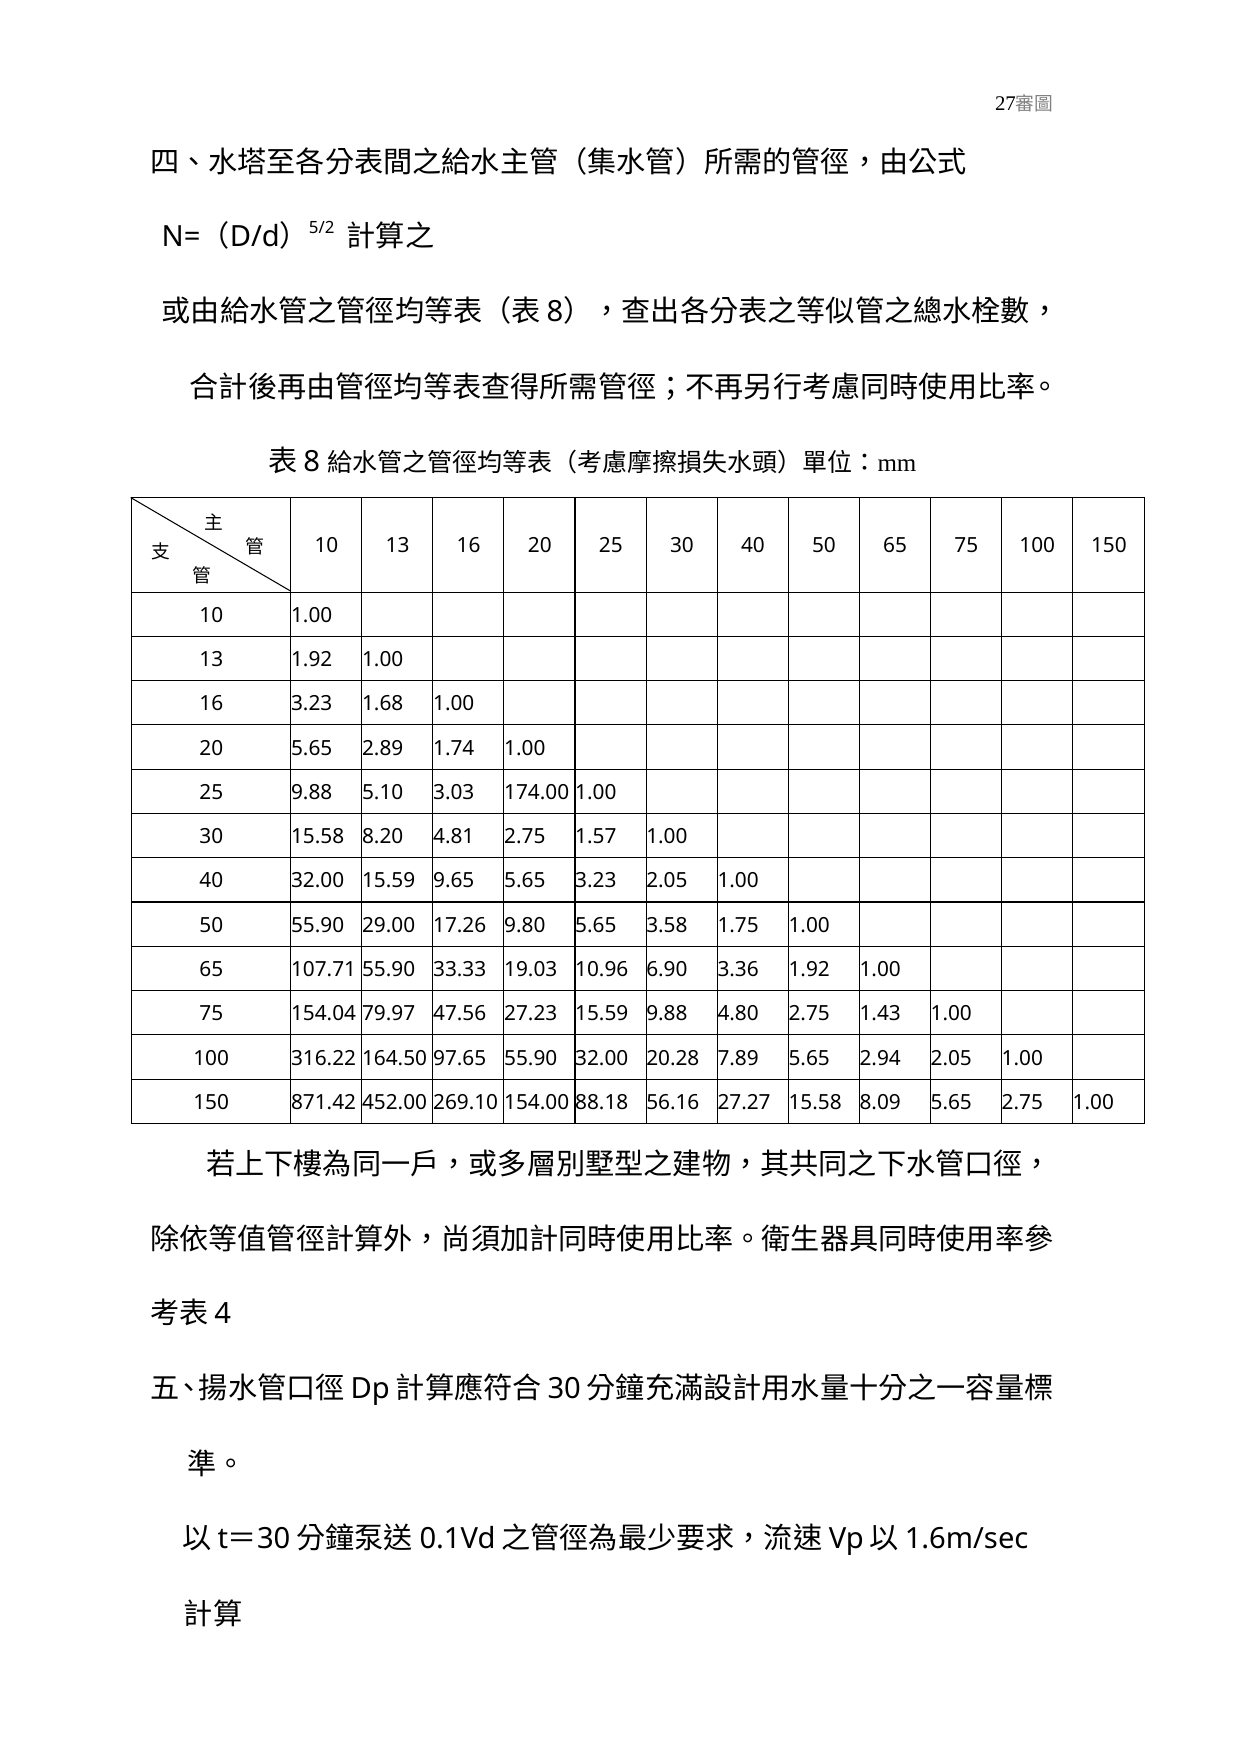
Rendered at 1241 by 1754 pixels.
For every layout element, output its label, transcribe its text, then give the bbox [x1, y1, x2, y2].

table_cell 2.75 [1002, 1080, 1072, 1123]
table_cell [1073, 770, 1144, 813]
table_cell [789, 814, 859, 857]
table_cell 15.59 [576, 991, 646, 1034]
table_cell 1.43 [860, 991, 930, 1034]
table_cell [860, 593, 930, 636]
table_cell 30 [132, 814, 290, 857]
table_cell [504, 637, 574, 680]
table_header 100 [1002, 498, 1072, 592]
table_cell 1.00 [931, 991, 1001, 1034]
table_cell 6.90 [647, 947, 717, 990]
table_cell [789, 637, 859, 680]
table_cell [1073, 681, 1144, 724]
table_cell 55.90 [504, 1035, 574, 1078]
table_cell 75 [132, 991, 290, 1034]
table_cell 1.00 [860, 947, 930, 990]
text 四、水塔至各分表間之給水主管（集水管）所需的管徑，由公式 [131, 122, 1053, 197]
table_cell 88.18 [576, 1080, 646, 1123]
table_cell [1073, 593, 1144, 636]
table_cell 9.80 [504, 903, 574, 946]
table_cell [1073, 991, 1144, 1034]
table_cell [1073, 858, 1144, 901]
table_cell 1.00 [362, 637, 432, 680]
table_cell 1.00 [647, 814, 717, 857]
table_cell 154.00 [504, 1080, 574, 1123]
table_cell [1002, 681, 1072, 724]
table_cell [718, 814, 788, 857]
table_cell 100 [132, 1035, 290, 1078]
table_cell 4.80 [718, 991, 788, 1034]
table_cell [1002, 947, 1072, 990]
table_cell 1.00 [291, 593, 361, 636]
table_header 20 [504, 498, 574, 592]
table_cell 9.88 [647, 991, 717, 1034]
table_cell [576, 593, 646, 636]
table_cell [647, 637, 717, 680]
table_cell 1.74 [433, 725, 503, 769]
table_cell 1.92 [789, 947, 859, 990]
text 五、揚水管口徑Dp計算應符合30分鐘充滿設計用水量十分之一容量標準。 [150, 1349, 1053, 1499]
table_cell [1002, 858, 1072, 901]
table_header 50 [789, 498, 859, 592]
table_cell [718, 770, 788, 813]
table_cell [647, 725, 717, 769]
table_cell [433, 593, 503, 636]
table_cell 25 [132, 770, 290, 813]
table_cell [433, 637, 503, 680]
table_cell 5.65 [576, 903, 646, 946]
table_cell 2.89 [362, 725, 432, 769]
table_cell [931, 858, 1001, 901]
table_cell 5.65 [504, 858, 574, 901]
table_cell 164.50 [362, 1035, 432, 1078]
table_cell 19.03 [504, 947, 574, 990]
table_cell [931, 770, 1001, 813]
table_cell [860, 770, 930, 813]
table_cell 7.89 [718, 1035, 788, 1078]
table_cell [718, 637, 788, 680]
table_cell 32.00 [291, 858, 361, 901]
table_cell 9.88 [291, 770, 361, 813]
table_cell [860, 637, 930, 680]
table_cell [789, 593, 859, 636]
table_cell 55.90 [362, 947, 432, 990]
table_cell 20.28 [647, 1035, 717, 1078]
table_cell 27.23 [504, 991, 574, 1034]
table_cell 20 [132, 725, 290, 769]
table_cell [1073, 814, 1144, 857]
table_cell 3.23 [576, 858, 646, 901]
table_header 75 [931, 498, 1001, 592]
table_cell [931, 637, 1001, 680]
table_cell [1073, 637, 1144, 680]
table_cell [931, 593, 1001, 636]
table_cell 15.58 [291, 814, 361, 857]
table_header 40 [718, 498, 788, 592]
table_cell 1.75 [718, 903, 788, 946]
table_cell [1002, 770, 1072, 813]
table_cell [718, 593, 788, 636]
table_cell 107.71 [291, 947, 361, 990]
text 表8 給水管之管徑均等表（考慮摩擦損失水頭）單位：mm [131, 422, 1053, 497]
table_cell [860, 903, 930, 946]
table_cell [647, 593, 717, 636]
table_cell 1.00 [1073, 1080, 1144, 1123]
table_cell 1.57 [576, 814, 646, 857]
table_cell [1002, 991, 1072, 1034]
table_cell [1002, 593, 1072, 636]
table_header 10 [291, 498, 361, 592]
table_cell 97.65 [433, 1035, 503, 1078]
table_header 30 [647, 498, 717, 592]
table_cell [1002, 725, 1072, 769]
table_header 16 [433, 498, 503, 592]
table_cell 269.10 [433, 1080, 503, 1123]
table_cell 17.26 [433, 903, 503, 946]
table_cell 3.58 [647, 903, 717, 946]
table_cell 5.65 [789, 1035, 859, 1078]
table_header 65 [860, 498, 930, 592]
table_cell [718, 725, 788, 769]
table_header [135, 498, 290, 589]
table_cell 56.16 [647, 1080, 717, 1123]
table_cell 174.00 [504, 770, 574, 813]
table_cell 55.90 [291, 903, 361, 946]
table_cell [931, 725, 1001, 769]
table_cell 150 [132, 1080, 290, 1123]
table_cell 40 [132, 858, 290, 901]
table_cell [1073, 1035, 1144, 1078]
table_cell 15.58 [789, 1080, 859, 1123]
table_cell 2.75 [789, 991, 859, 1034]
table_cell [1073, 903, 1144, 946]
table_cell 452.00 [362, 1080, 432, 1123]
table_header 25 [576, 498, 646, 592]
table_cell 154.04 [291, 991, 361, 1034]
table_cell 316.22 [291, 1035, 361, 1078]
table_cell 2.05 [647, 858, 717, 901]
table_cell [931, 681, 1001, 724]
table_cell 79.97 [362, 991, 432, 1034]
table_cell [647, 770, 717, 813]
table_cell [860, 681, 930, 724]
table_cell 2.75 [504, 814, 574, 857]
table_cell [576, 681, 646, 724]
table_cell 16 [132, 681, 290, 724]
table_cell 1.00 [789, 903, 859, 946]
table_cell 3.36 [718, 947, 788, 990]
table_cell [860, 814, 930, 857]
table_cell [504, 681, 574, 724]
table_cell 32.00 [576, 1035, 646, 1078]
table_cell 33.33 [433, 947, 503, 990]
table_cell 5.10 [362, 770, 432, 813]
table_cell [789, 770, 859, 813]
table_cell 1.00 [433, 681, 503, 724]
table_header 150 [1073, 498, 1144, 592]
table_cell 8.20 [362, 814, 432, 857]
table_cell [647, 681, 717, 724]
table_cell 1.00 [504, 725, 574, 769]
table_cell [1002, 637, 1072, 680]
table_cell [504, 593, 574, 636]
text N=（D/d）5/2 計算之 [131, 197, 1053, 272]
table_cell [1073, 947, 1144, 990]
table_cell [789, 725, 859, 769]
table_cell 15.59 [362, 858, 432, 901]
table_cell [576, 725, 646, 769]
table_cell 27.27 [718, 1080, 788, 1123]
table_cell 1.92 [291, 637, 361, 680]
table_cell 3.03 [433, 770, 503, 813]
table_cell 5.65 [291, 725, 361, 769]
table_cell 8.09 [860, 1080, 930, 1123]
table_cell [860, 725, 930, 769]
table_cell [931, 947, 1001, 990]
text 若上下樓為同一戶，或多層別墅型之建物，其共同之下水管口徑，除依等值管徑計算外，尚須加計同時使用比率。衛生器具同時使用率參考表4 [150, 1124, 1053, 1349]
table_cell [789, 681, 859, 724]
table_cell 1.00 [718, 858, 788, 901]
table_cell 2.05 [931, 1035, 1001, 1078]
table_cell 50 [132, 903, 290, 946]
table_cell 10.96 [576, 947, 646, 990]
table_cell 29.00 [362, 903, 432, 946]
table_cell 1.68 [362, 681, 432, 724]
table_cell [362, 593, 432, 636]
table_cell 47.56 [433, 991, 503, 1034]
table_cell [718, 681, 788, 724]
table_cell 9.65 [433, 858, 503, 901]
table_cell [1002, 814, 1072, 857]
table_cell 65 [132, 947, 290, 990]
table_header [132, 500, 289, 592]
table_cell [931, 814, 1001, 857]
table_header 13 [362, 498, 432, 592]
table_cell [1002, 903, 1072, 946]
table_cell [789, 858, 859, 901]
table_cell [931, 903, 1001, 946]
table_cell [860, 858, 930, 901]
table_cell 2.94 [860, 1035, 930, 1078]
table_cell 871.42 [291, 1080, 361, 1123]
text 以t＝30分鐘泵送 0.1Vd之管徑為最少要求，流速 Vp以1.6m/sec計算 [182, 1499, 1053, 1649]
table_cell [576, 637, 646, 680]
table_cell 1.00 [576, 770, 646, 813]
table_cell 13 [132, 637, 290, 680]
table_cell 5.65 [931, 1080, 1001, 1123]
table_cell 10 [132, 593, 290, 636]
text 或由給水管之管徑均等表（表8），查出各分表之等似管之總水栓數，合計後再由管徑均等表查得所需管徑；不再另行考慮同時使用比率。 [131, 272, 1053, 422]
table_cell [1073, 725, 1144, 769]
table_cell 4.81 [433, 814, 503, 857]
table_cell 3.23 [291, 681, 361, 724]
table_cell 1.00 [1002, 1035, 1072, 1078]
